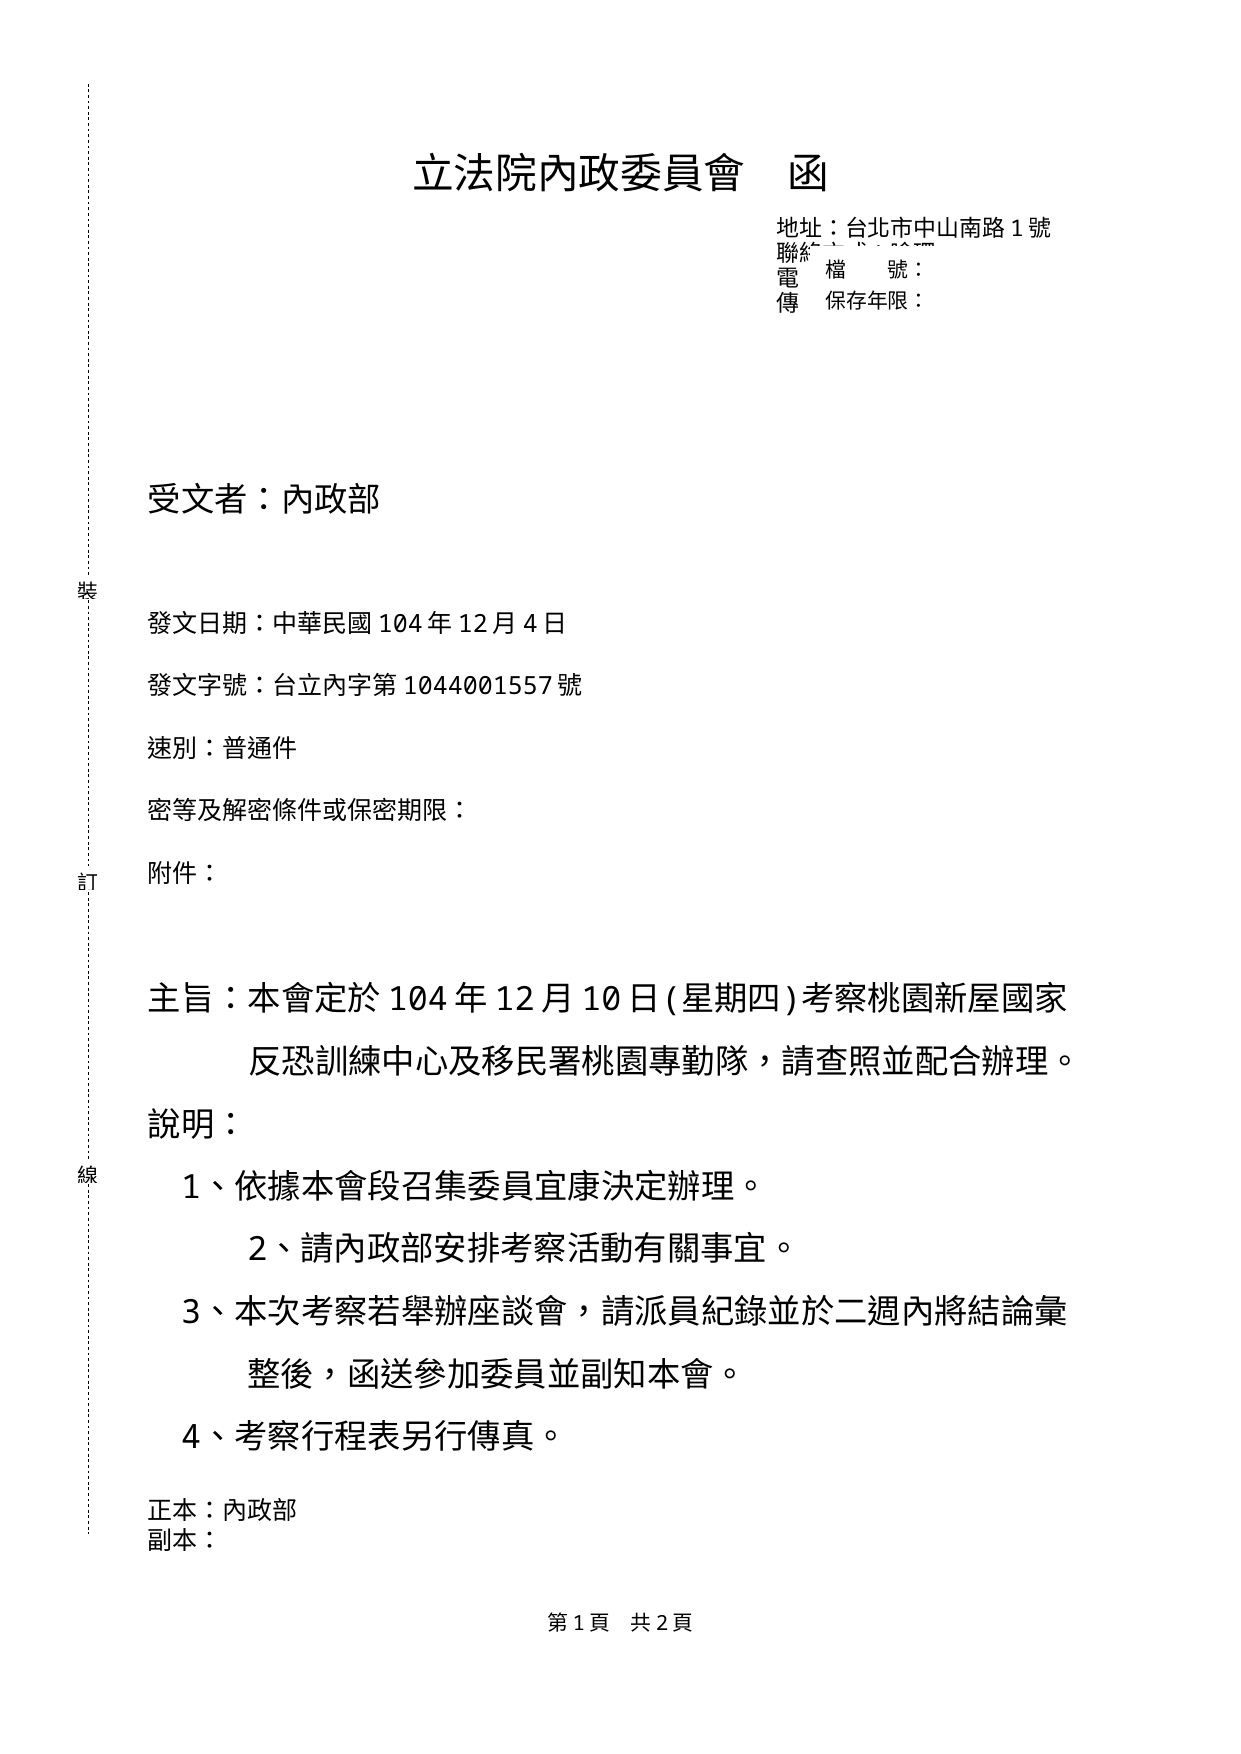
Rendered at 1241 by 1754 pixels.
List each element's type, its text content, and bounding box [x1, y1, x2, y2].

text 保存年限： [825, 284, 1070, 314]
list 本次考察若舉辦座談會，請派員紀錄並於二週內將結論彙整後，函送參加委員並副知本會。 [181, 1267, 1092, 1392]
text 說明： [148, 1080, 1092, 1142]
text 地址：台北市中山南路1號 [776, 216, 1183, 241]
list 依據本會段召集委員宜康決定辦理。 [181, 1142, 1092, 1205]
title 立法院內政委員會 函 [136, 158, 1198, 434]
text 速別：普通件 [148, 705, 1092, 767]
text 發文日期：中華民國104年12月4日 [148, 580, 1092, 642]
text 發文字號：台立內字第1044001557號 [148, 642, 1092, 705]
text 檔 號： [825, 254, 1070, 284]
text 密等及解密條件或保密期限： [148, 767, 1092, 830]
text 電 話：02-23585505 [1085, 266, 1183, 291]
list 考察行程表另行傳真。 [181, 1392, 1092, 1455]
text 正本：內政部 [148, 1467, 1092, 1530]
text 副本： [148, 1530, 1092, 1555]
text 附件： [148, 830, 1092, 892]
text 受文者：內政部 [148, 455, 1092, 517]
text 電 話：02-23585505 [776, 266, 810, 291]
list 請內政部安排考察活動有關事宜。 [247, 1205, 1092, 1267]
text 主旨：本會定於104年12月10日(星期四)考察桃園新屋國家反恐訓練中心及移民署桃園專勤隊，請查照並配合辦理。 [148, 955, 1092, 1080]
text 聯絡方式：喻珊 [776, 241, 1183, 266]
text 傳 真：02-23585502 [1085, 291, 1183, 316]
text 傳 真：02-23585502 [776, 291, 810, 316]
